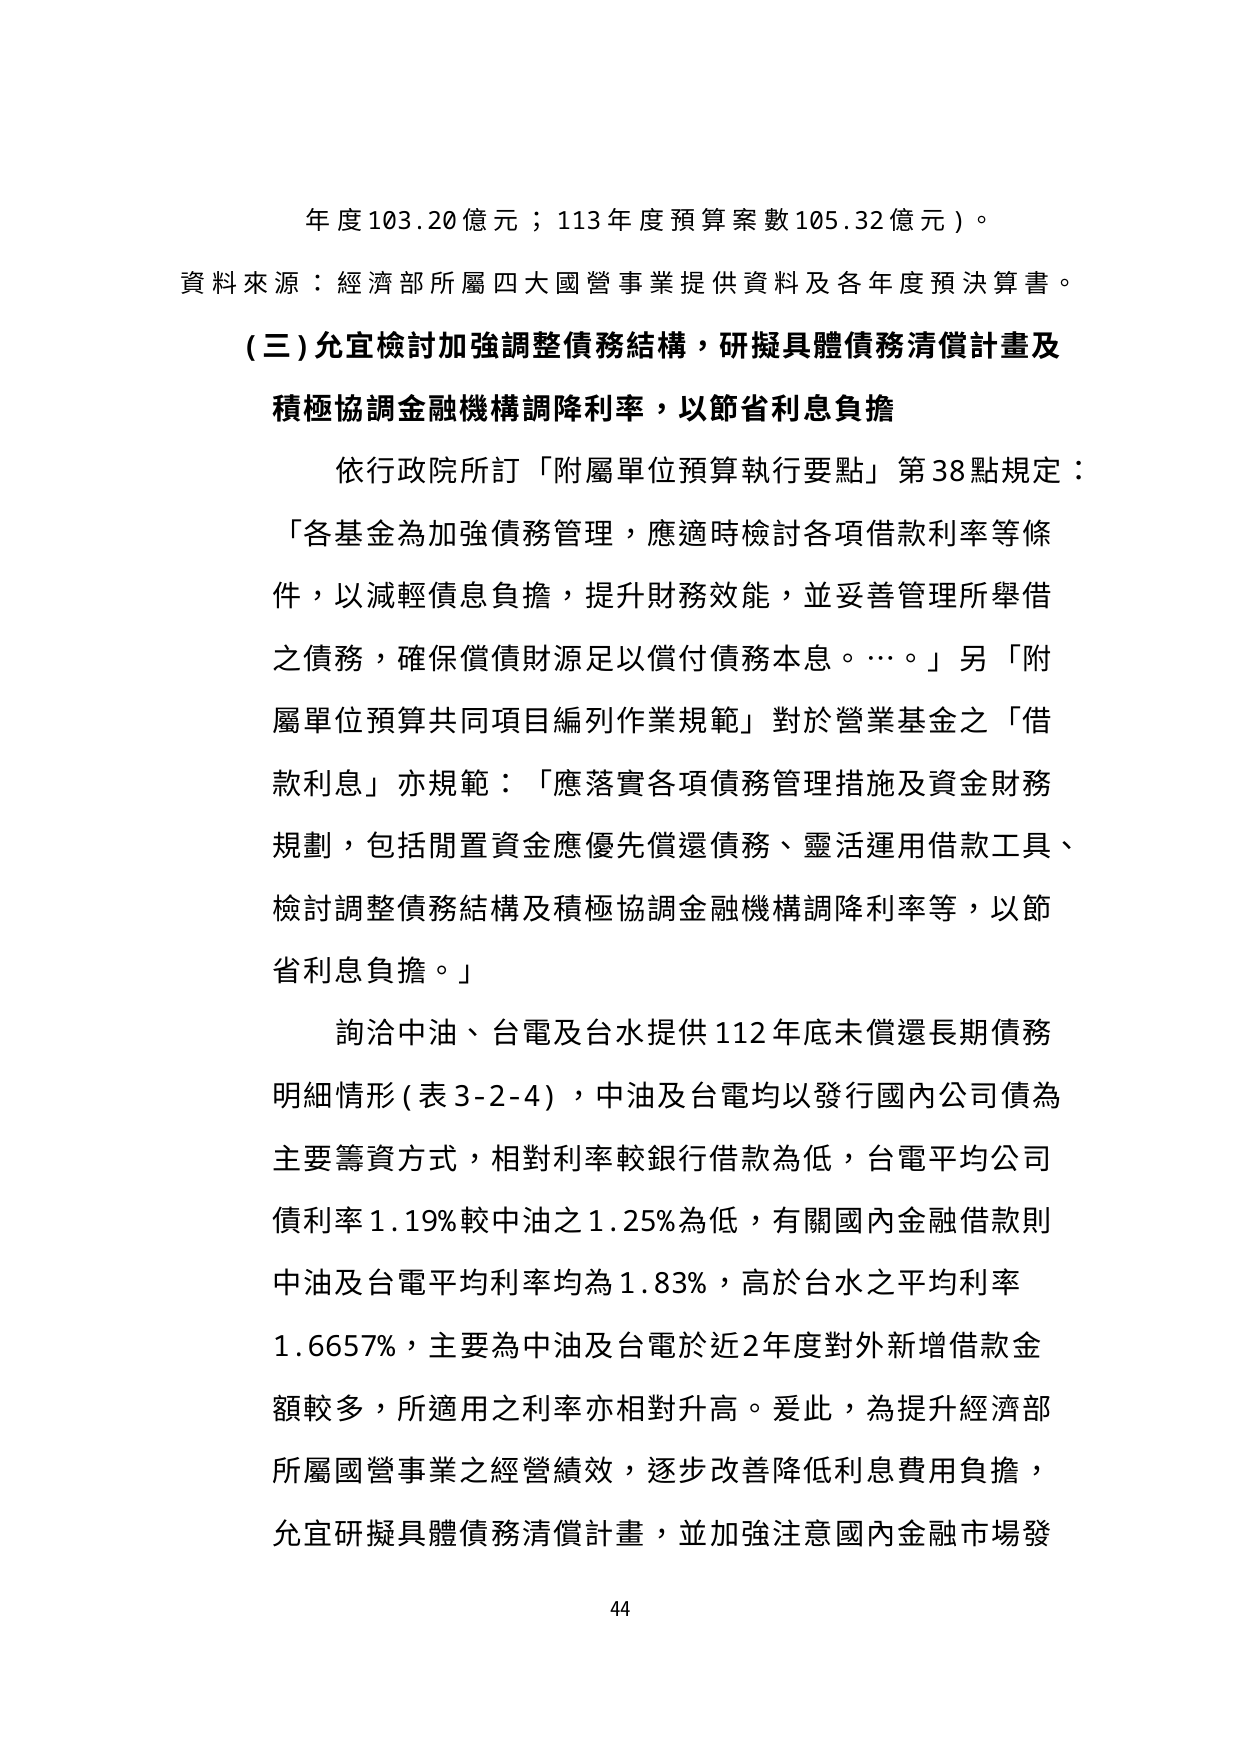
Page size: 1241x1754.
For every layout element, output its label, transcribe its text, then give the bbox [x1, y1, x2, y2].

text 依行政院所訂「附屬單位預算執行要點」第38點規定：「各基金為加強債務管理，應適時檢討各項借款利率等條件，以減輕債息負擔，提升財務效能，並妥善管理所舉借之債務，確保償債財源足以償付債務本息。…。」另「附屬單位預算共同項目編列作業規範」對於營業基金之「借款利息」亦規範：「應落實各項債務管理措施及資金財務規劃，包括閒置資金應優先償還債務、靈活運用借款工具、檢討調整債務結構及積極協調金融機構調降利率等，以節省利息負擔。」 [266, 427, 1063, 990]
text 詢洽中油、台電及台水提供112年底未償還長期債務明細情形(表3-2-4)，中油及台電均以發行國內公司債為主要籌資方式，相對利率較銀行借款為低，台電平均公司債利率1.19%較中油之1.25%為低，有關國內金融借款則中油及台電平均利率均為1.83%，高於台水之平均利率1.6657%，主要為中油及台電於近2年度對外新增借款金額較多，所適用之利率亦相對升高。爰此，為提升經濟部所屬國營事業之經營績效，逐步改善降低利息費用負擔，允宜研擬具體債務清償計畫，並加強注意國內金融市場發 [266, 990, 1063, 1552]
text (三)允宜檢討加強調整債務結構，研擬具體債務清償計畫及積極協調金融機構調降利率，以節省利息負擔 [236, 302, 1063, 427]
text 資料來源：經濟部所屬四大國營事業提供資料及各年度預決算書。 [177, 240, 1063, 302]
text 年度103.20億元；113年度預算案數105.32億元)。 [172, 177, 1092, 240]
